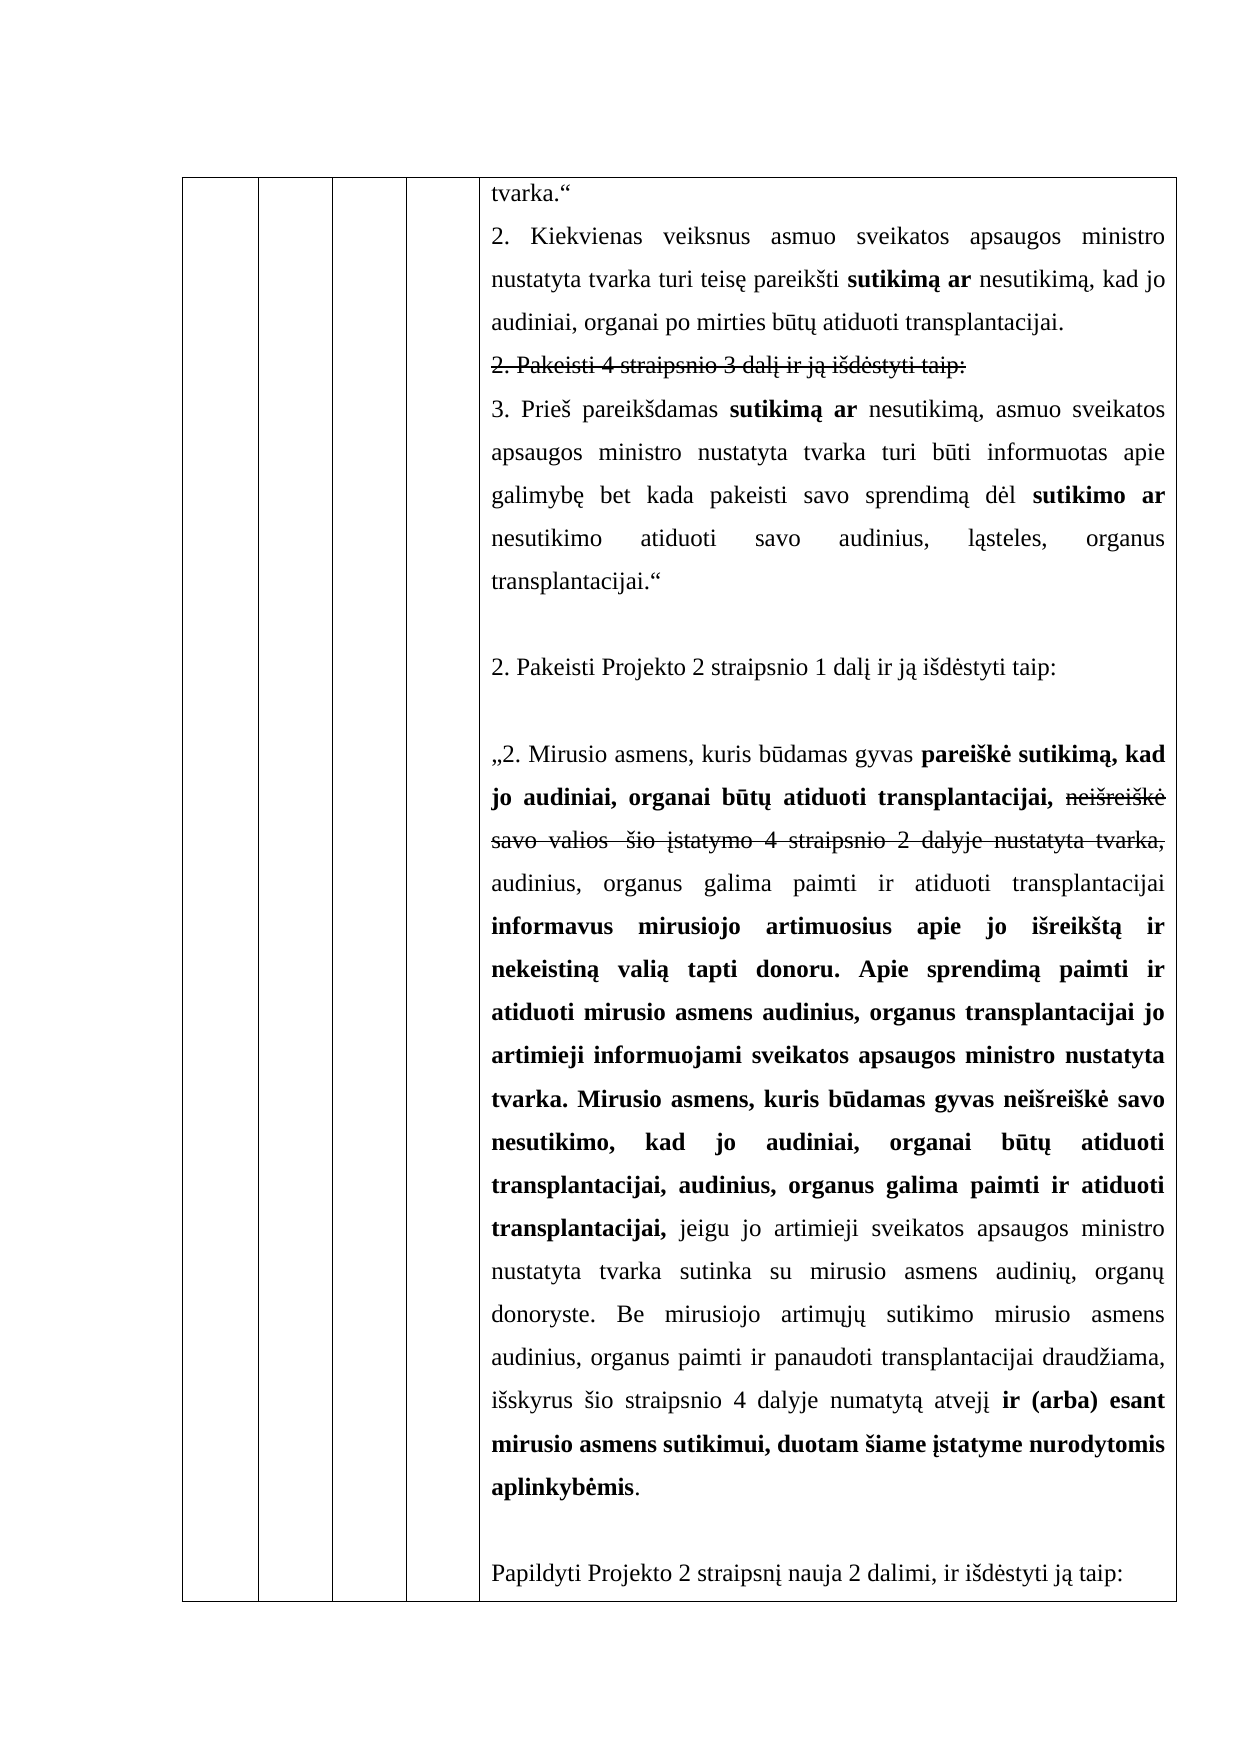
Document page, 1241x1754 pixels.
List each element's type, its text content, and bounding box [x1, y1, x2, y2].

table_cell [259, 178, 332, 1601]
table_cell [333, 178, 406, 1601]
table_cell [407, 178, 479, 1601]
table_cell tvarka.“ 2. Kiekvienas veiksnus asmuo sveikatos apsaugos ministro nustatyta tvarka turi teisę pareikšti sutikimą ar nesutikimą, kad jo audiniai, organai po mirties būtų atiduoti transplantacijai. 2. Pakeisti 4 straipsnio 3 dalį ir ją išdėstyti taip: 3. Prieš pareikšdamas sutikimą ar nesutikimą, asmuo sveikatos apsaugos ministro nustatyta tvarka turi būti informuotas apie galimybę bet kada pakeisti savo sprendimą dėl sutikimo ar nesutikimo atiduoti savo audinius, ląsteles, organus transplantacijai.“ 2. Pakeisti Projekto 2 straipsnio 1 dalį ir ją išdėstyti taip: „2. Mirusio asmens, kuris būdamas gyvas pareiškė sutikimą, kad jo audiniai, organai būtų atiduoti transplantacijai, neišreiškė savo valios šio įstatymo 4 straipsnio 2 dalyje nustatyta tvarka, audinius, organus galima paimti ir atiduoti transplantacijai informavus mirusiojo artimuosius apie jo išreikštą ir nekeistiną valią tapti donoru. Apie sprendimą paimti ir atiduoti mirusio asmens audinius, organus transplantacijai jo artimieji informuojami sveikatos apsaugos ministro nustatyta tvarka. Mirusio asmens, kuris būdamas gyvas neišreiškė savo nesutikimo, kad jo audiniai, organai būtų atiduoti transplantacijai, audinius, organus galima paimti ir atiduoti transplantacijai, jeigu jo artimieji sveikatos apsaugos ministro nustatyta tvarka sutinka su mirusio asmens audinių, organų donoryste. Be mirusiojo artimųjų sutikimo mirusio asmens audinius, organus paimti ir panaudoti transplantacijai draudžiama, išskyrus šio straipsnio 4 dalyje numatytą atvejį ir (arba) esant mirusio asmens sutikimui, duotam šiame įstatyme nurodytomis aplinkybėmis. Papildyti Projekto 2 straipsnį nauja 2 dalimi, ir išdėstyti ją taip: [480, 178, 1176, 1601]
table_cell [183, 178, 258, 1601]
